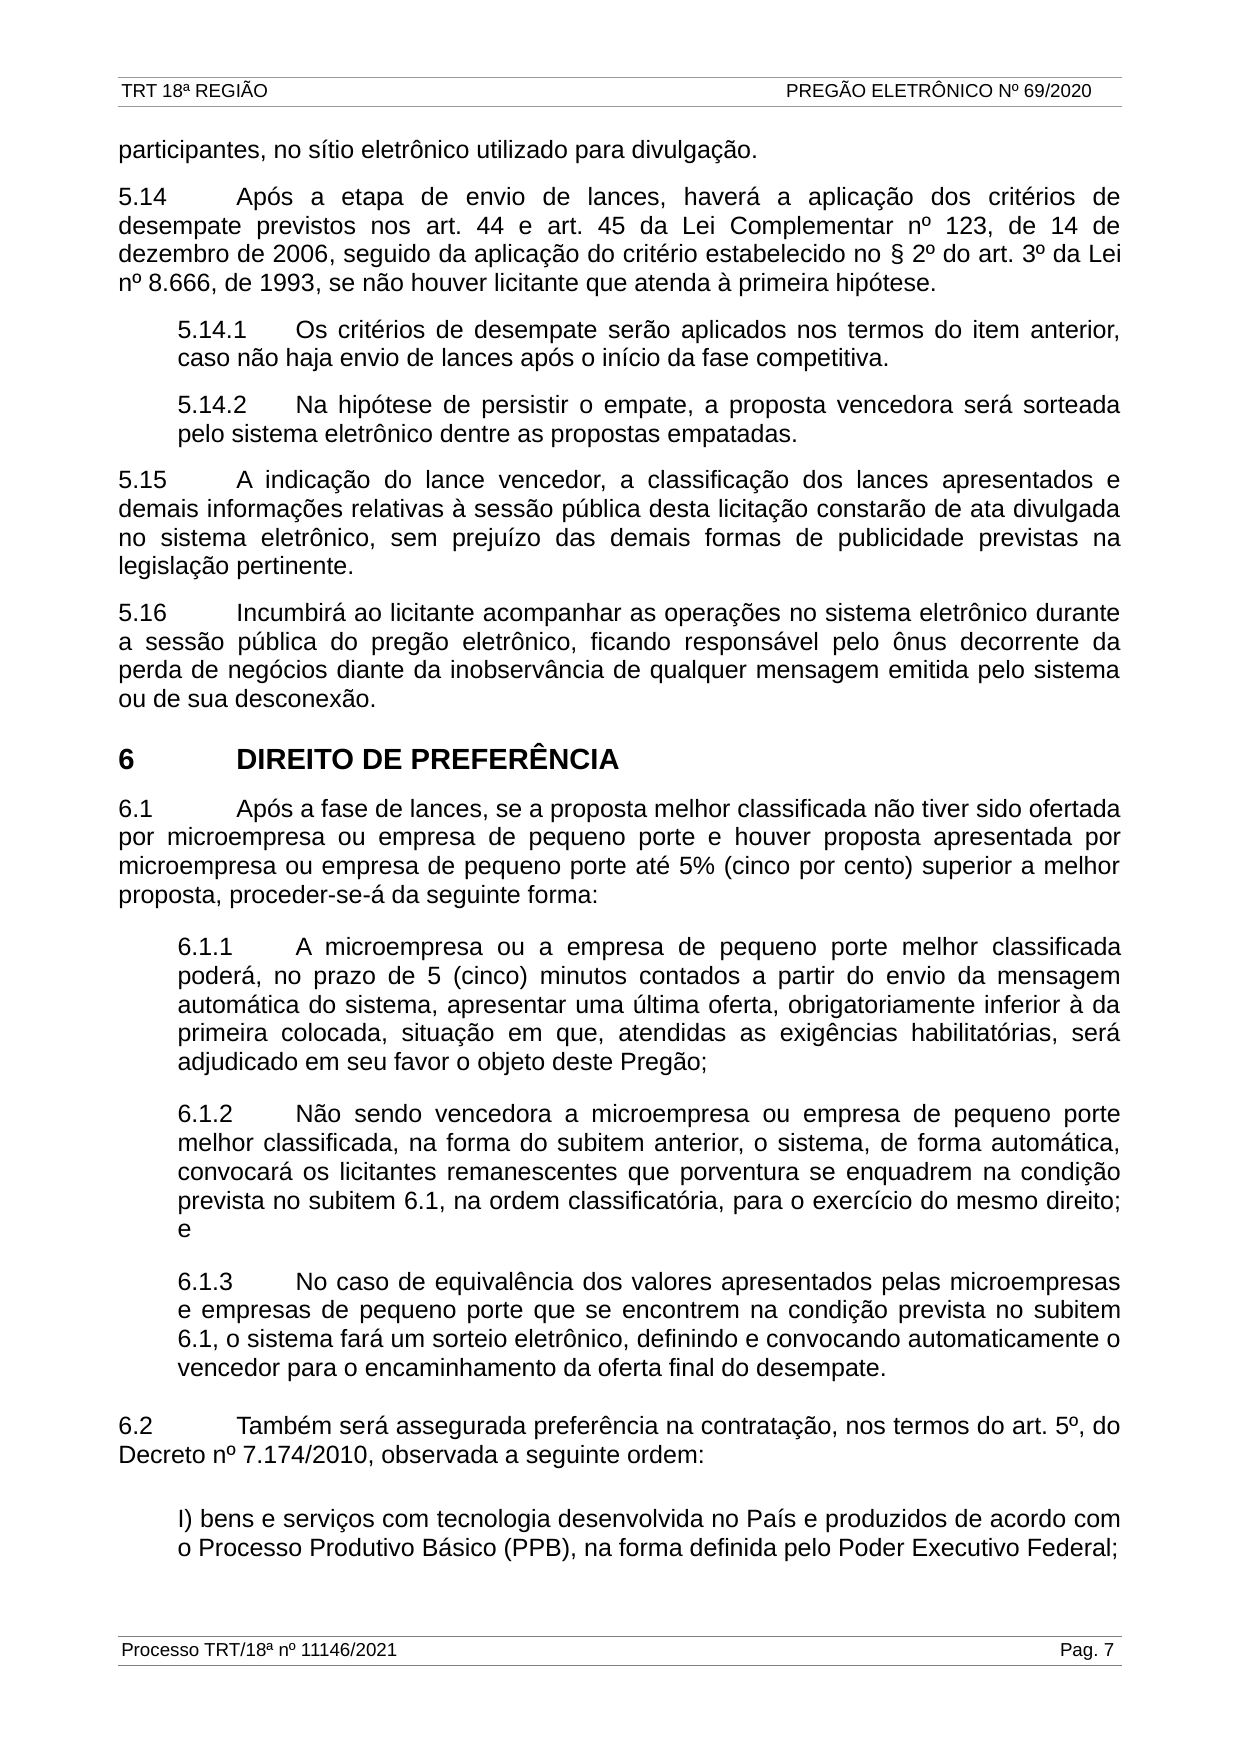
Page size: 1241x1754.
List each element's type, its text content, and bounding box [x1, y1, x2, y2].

text 6.1.1 A microempresa ou a empresa de pequeno porte melhor classificada poderá, no prazo de 5 (cinco) minutos contados a partir do envio da mensagem automática do sistema, apresentar uma última oferta, obrigatoriamente inferior à da primeira colocada, situação em que, atendidas as exigências habilitatórias, será adjudicado em seu favor o objeto deste Pregão; [177, 932, 1122, 1076]
text 5.14.1 Os critérios de desempate serão aplicados nos termos do item anterior, caso não haja envio de lances após o início da fase competitiva. [177, 315, 1122, 372]
text 5.16 Incumbirá ao licitante acompanhar as operações no sistema eletrônico durante a sessão pública do pregão eletrônico, ficando responsável pelo ônus decorrente da perda de negócios diante da inobservância de qualquer mensagem emitida pelo sistema ou de sua desconexão. [118, 598, 1122, 713]
text 6.1.2 Não sendo vencedora a microempresa ou empresa de pequeno porte melhor classificada, na forma do subitem anterior, o sistema, de forma automática, convocará os licitantes remanescentes que porventura se enquadrem na condição prevista no subitem 6.1, na ordem classificatória, para o exercício do mesmo direito; e [177, 1099, 1122, 1243]
list 6.1.3 No caso de equivalência dos valores apresentados pelas microempresas e empresas de pequeno porte que se encontrem na condição prevista no subitem 6.1, o sistema fará um sorteio eletrônico, definindo e convocando automaticamente o vencedor para o encaminhamento da oferta final do desempate. [177, 1267, 1122, 1382]
text 5.14.2 Na hipótese de persistir o empate, a proposta vencedora será sorteada pelo sistema eletrônico dentre as propostas empatadas. [177, 390, 1122, 447]
text 6 DIREITO DE PREFERÊNCIA [118, 742, 1122, 776]
text 6.2 Também será assegurada preferência na contratação, nos termos do art. 5º, do Decreto nº 7.174/2010, observada a seguinte ordem: [118, 1411, 1122, 1469]
text I) bens e serviços com tecnologia desenvolvida no País e produzidos de acordo com o Processo Produtivo Básico (PPB), na forma definida pelo Poder Executivo Federal; [177, 1504, 1122, 1562]
text 5.15 A indicação do lance vencedor, a classificação dos lances apresentados e demais informações relativas à sessão pública desta licitação constarão de ata divulgada no sistema eletrônico, sem prejuízo das demais formas de publicidade previstas na legislação pertinente. [118, 465, 1122, 580]
text 6.1 Após a fase de lances, se a proposta melhor classificada não tiver sido ofertada por microempresa ou empresa de pequeno porte e houver proposta apresentada por microempresa ou empresa de pequeno porte até 5% (cinco por cento) superior a melhor proposta, proceder-se-á da seguinte forma: [118, 793, 1122, 908]
text participantes, no sítio eletrônico utilizado para divulgação. [118, 136, 1122, 164]
text 5.14 Após a etapa de envio de lances, haverá a aplicação dos critérios de desempate previstos nos art. 44 e art. 45 da Lei Complementar nº 123, de 14 de dezembro de 2006, seguido da aplicação do critério estabelecido no § 2º do art. 3º da Lei nº 8.666, de 1993, se não houver licitante que atenda à primeira hipótese. [118, 182, 1122, 297]
